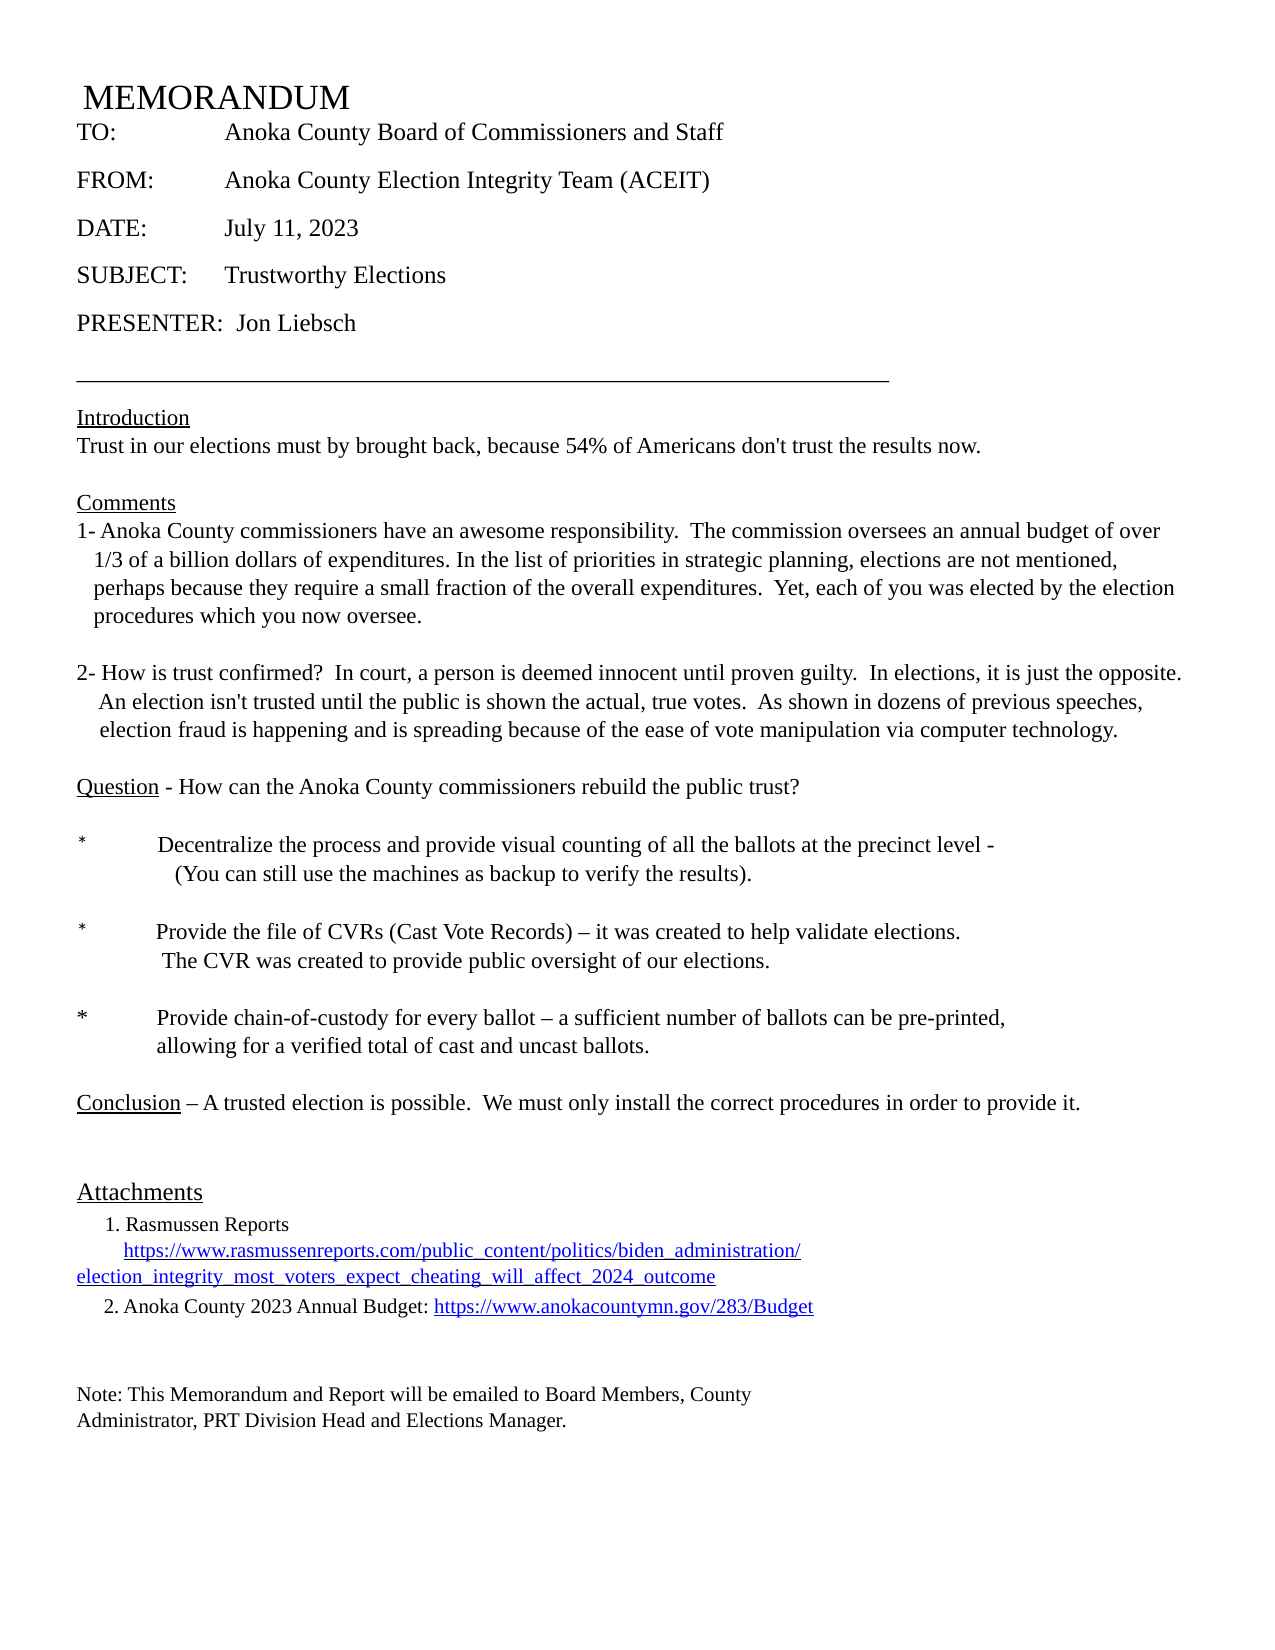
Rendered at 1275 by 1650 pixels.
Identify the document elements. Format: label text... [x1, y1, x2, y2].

text MEMORANDUM [76, 76, 1201, 117]
text 2. Anoka County 2023 Annual Budget: https://www.anokacountymn.gov/283/Budget [76, 1290, 1201, 1319]
text 1. Rasmussen Reports https://www.rasmussenreports.com/public_content/politics/biden_administration/election_integrity_most_voters_expect_cheating_will_affect_2024_outcome [76, 1208, 1201, 1288]
text _________________________________________________________________ [76, 356, 1201, 384]
text 2- How is trust confirmed? In court, a person is deemed innocent until proven guilty. In elections, it is just the opposite. An election isn't trusted until the public is shown the actual, true votes. As shown in dozens of previous speeches, election fraud is happening and is spreading because of the ease of vote manipulation via computer technology. [76, 659, 1201, 771]
list Provide the file of CVRs (Cast Vote Records) – it was created to help validate elections. The CVR was created to provide public oversight of our elections. * Provide chain-of-custody for every ballot – a sufficient number of ballots can be pre-printed, allowing for a verified total of cast and uncast ballots. Conclusion – A trusted election is possible. We must only install the correct procedures in order to provide it. [76, 917, 1201, 1174]
text FROM: Anoka County Election Integrity Team (ACEIT) [76, 165, 1201, 194]
text PRESENTER: Jon Liebsch [76, 308, 1201, 337]
text Administrator, PRT Division Head and Elections Manager. [76, 1407, 1201, 1432]
text 1- Anoka County commissioners have an awesome responsibility. The commission oversees an annual budget of over 1/3 of a billion dollars of expenditures. In the list of priorities in strategic planning, elections are not mentioned, perhaps because they require a small fraction of the overall expenditures. Yet, each of you was elected by the election procedures which you now oversee. [76, 517, 1201, 657]
text Note: This Memorandum and Report will be emailed to Board Members, County [76, 1382, 1201, 1406]
text TO: Anoka County Board of Commissioners and Staff [76, 117, 1201, 146]
text Attachments [76, 1177, 1201, 1205]
list Decentralize the process and provide visual counting of all the ballots at the precinct level - (You can still use the machines as backup to verify the results). [76, 830, 1201, 915]
text Comments [76, 489, 1201, 515]
text DATE: July 11, 2023 [76, 213, 1201, 241]
text SUBJECT: Trustworthy Elections [76, 260, 1201, 289]
text Question - How can the Anoka County commissioners rebuild the public trust? [76, 773, 1201, 799]
text Trust in our elections must by brought back, because 54% of Americans don't trust the results now. [76, 432, 1201, 458]
text Introduction [76, 403, 1201, 430]
